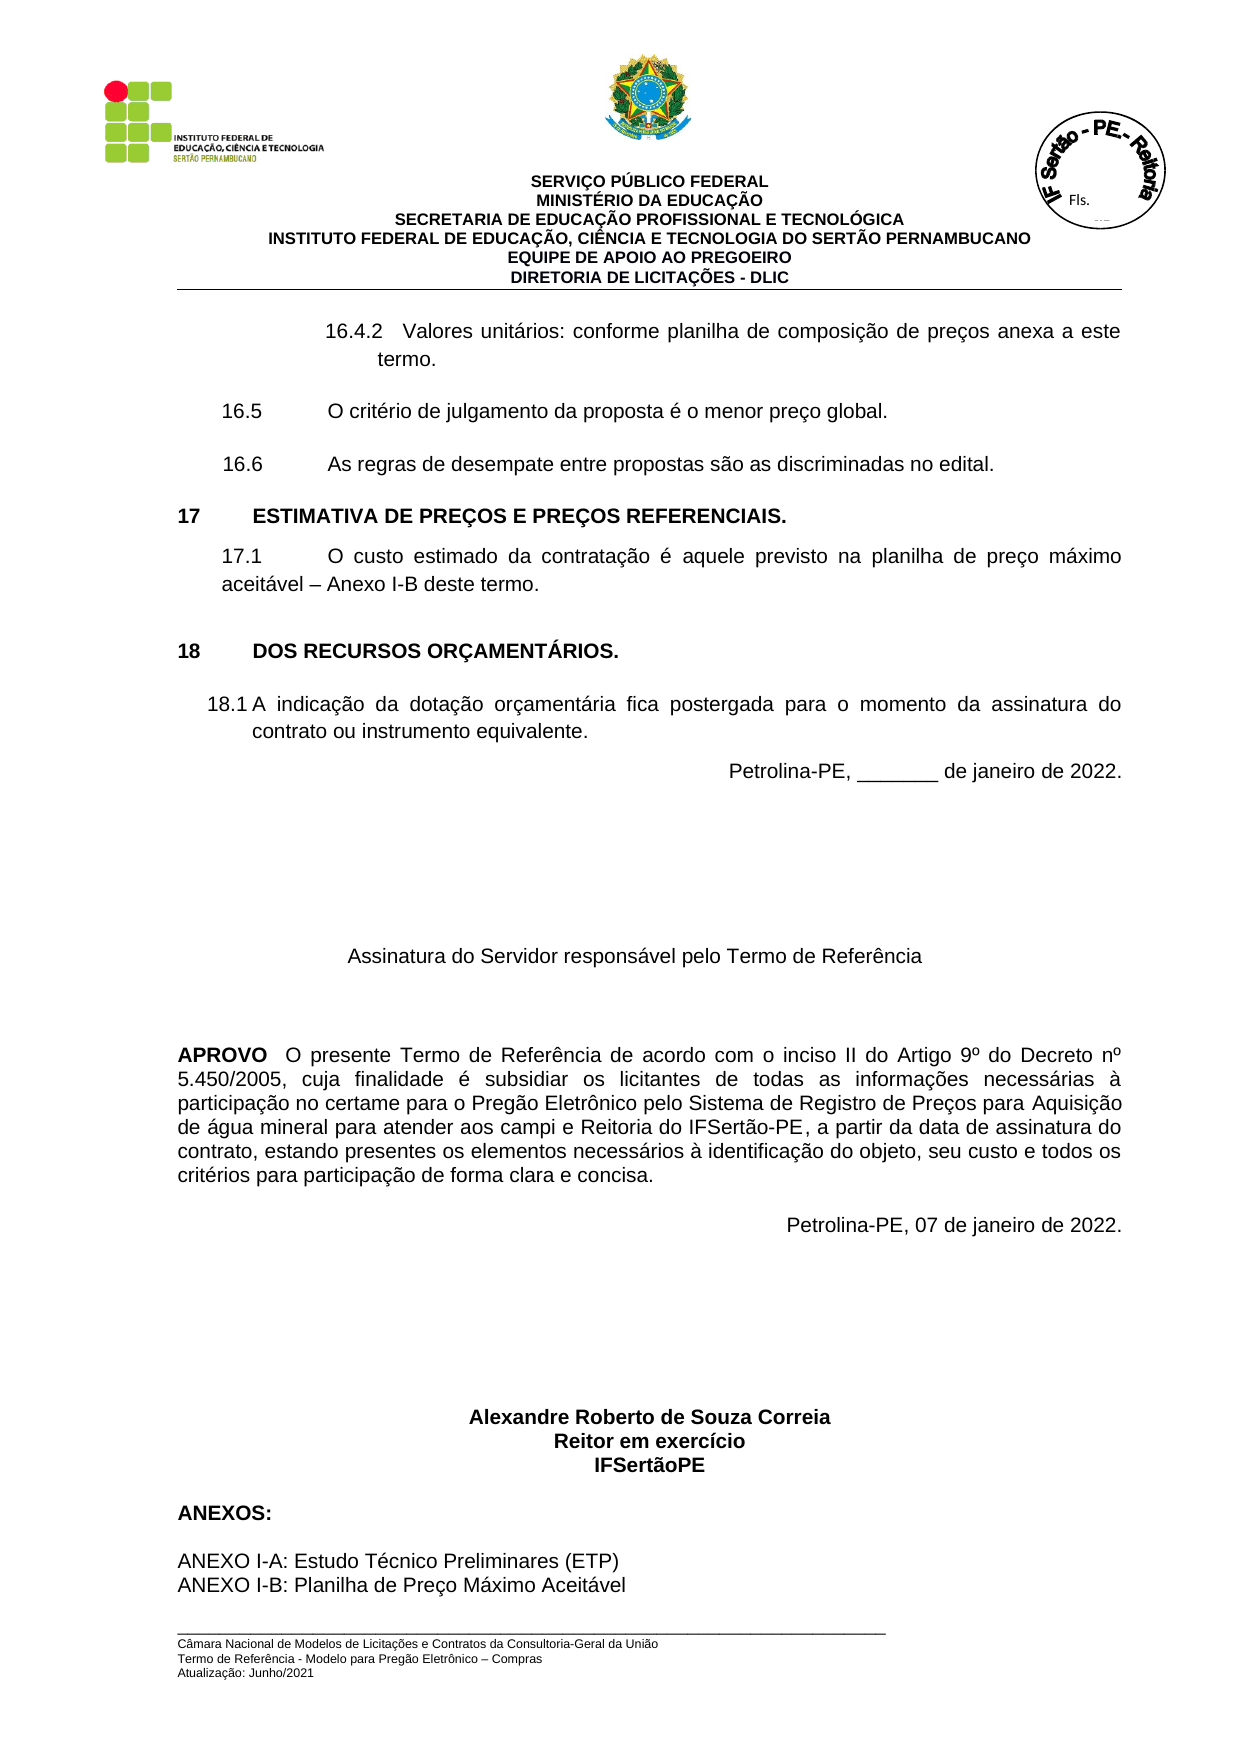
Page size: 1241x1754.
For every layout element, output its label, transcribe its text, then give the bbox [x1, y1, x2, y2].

text ANEXO I-A: Estudo Técnico Preliminares (ETP) [177, 1548, 1122, 1572]
text Reitor em exercício [177, 1429, 1122, 1453]
list ESTIMATIVA DE PREÇOS E PREÇOS REFERENCIAIS. [177, 504, 1125, 528]
text Alexandre Roberto de Souza Correia [177, 1405, 1122, 1429]
text Petrolina-PE, 07 de janeiro de 2022. [215, 1212, 1122, 1236]
picture [96, 78, 331, 167]
picture [604, 54, 692, 140]
list O custo estimado da contratação é aquele previsto na planilha de preço máximo aceitável – Anexo I-B deste termo. [221, 544, 1122, 596]
list Valores unitários: conforme planilha de composição de preços anexa a este termo. [325, 319, 1122, 371]
list A indicação da dotação orçamentária fica postergada para o momento da assinatura do contrato ou instrumento equivalente. [207, 692, 1122, 743]
text APROVO O presente Termo de Referência de acordo com o inciso II do Artigo 9º do Decreto nº 5.450/2005, cuja finalidade é subsidiar os licitantes de todas as informações necessárias à participação no certame para o Pregão Eletrônico pelo Sistema de Registro de Preços para Aquisição de água mineral para atender aos campi e Reitoria do IFSertão-PE, a partir da data de assinatura do contrato, estando presentes os elementos necessários à identificação do objeto, seu custo e todos os critérios para participação de forma clara e concisa. [177, 1043, 1122, 1187]
list DOS RECURSOS ORÇAMENTÁRIOS. [177, 639, 1125, 663]
text ANEXO I-B: Planilha de Preço Máximo Aceitável [177, 1572, 1122, 1596]
list As regras de desempate entre propostas são as discriminadas no edital. [222, 452, 1124, 476]
list O critério de julgamento da proposta é o menor preço global. [221, 399, 1122, 423]
text IFSertãoPE [177, 1453, 1122, 1477]
text Petrolina-PE, _______ de janeiro de 2022. [215, 759, 1122, 783]
text Assinatura do Servidor responsável pelo Termo de Referência [148, 944, 1122, 968]
text ANEXOS: [177, 1501, 1122, 1524]
